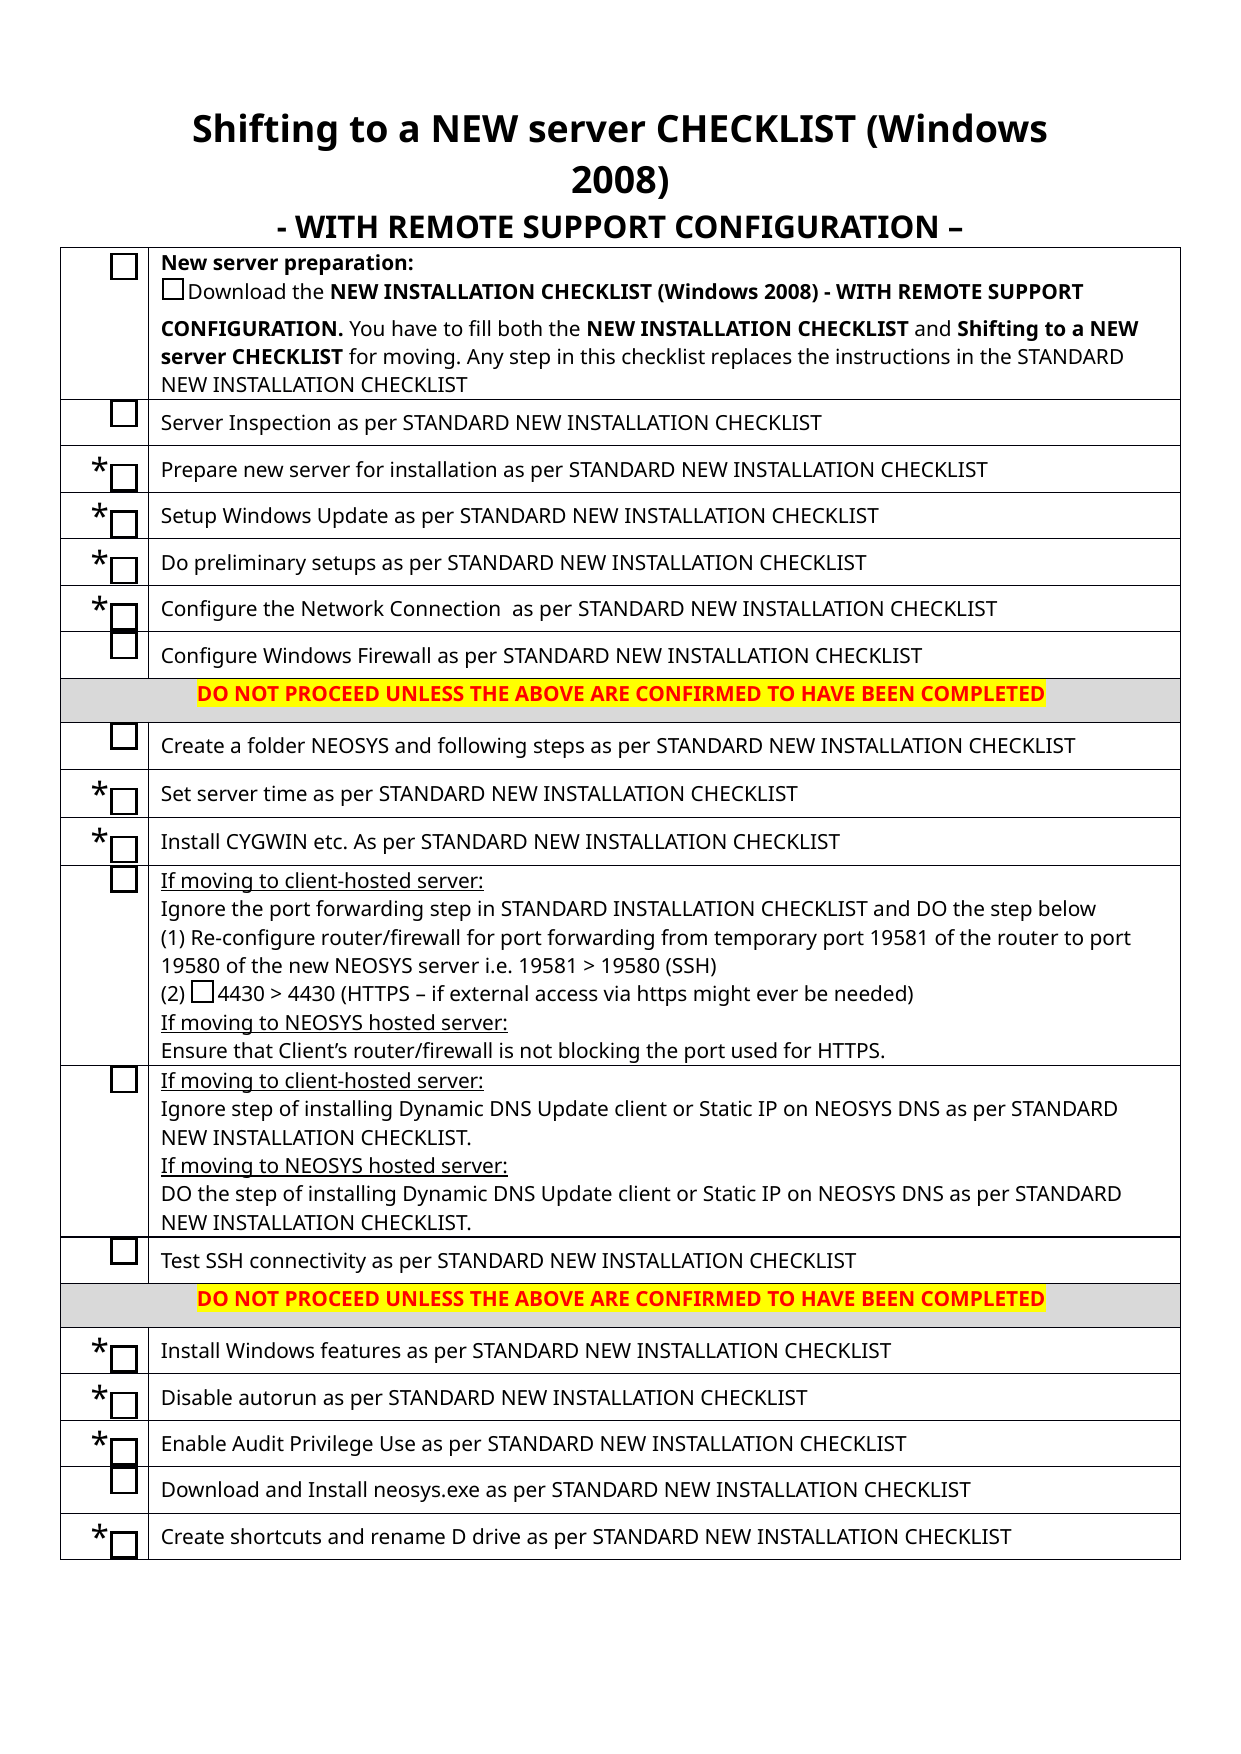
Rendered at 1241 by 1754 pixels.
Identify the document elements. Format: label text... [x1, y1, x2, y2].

table_header [61, 248, 148, 399]
table_cell * [61, 770, 148, 817]
table_cell [61, 866, 148, 1065]
table_cell Create a folder NEOSYS and following steps as per STANDARD NEW INSTALLATION CHECKLIST [149, 723, 1180, 769]
table_cell Configure Windows Firewall as per STANDARD NEW INSTALLATION CHECKLIST [149, 632, 1180, 678]
table_cell Prepare new server for installation as per STANDARD NEW INSTALLATION CHECKLIST [149, 446, 1180, 492]
table_cell Test SSH connectivity as per STANDARD NEW INSTALLATION CHECKLIST [149, 1238, 1180, 1283]
table_cell * [61, 539, 148, 585]
table_cell * [61, 586, 148, 631]
table_cell DO NOT PROCEED UNLESS THE ABOVE ARE CONFIRMED TO HAVE BEEN COMPLETED [61, 679, 1180, 722]
table_cell * [61, 446, 148, 492]
table_cell Disable autorun as per STANDARD NEW INSTALLATION CHECKLIST [149, 1374, 1180, 1420]
table_cell If moving to client-hosted server: Ignore the port forwarding step in STANDARD INSTALLATION CHECKLIST and DO the step below (1) Re-configure router/firewall for port forwarding from temporary port 19581 of the router to port 19580 of the new NEOSYS server i.e. 19581 > 19580 (SSH) (2) 4430 > 4430 (HTTPS – if external access via https might ever be needed) If moving to NEOSYS hosted server: Ensure that Client’s router/firewall is not blocking the port used for HTTPS. [149, 866, 1180, 1065]
table_cell DO NOT PROCEED UNLESS THE ABOVE ARE CONFIRMED TO HAVE BEEN COMPLETED [61, 1284, 1180, 1327]
table_cell * [61, 1421, 148, 1466]
table_cell If moving to client-hosted server: Ignore step of installing Dynamic DNS Update client or Static IP on NEOSYS DNS as per STANDARD NEW INSTALLATION CHECKLIST. If moving to NEOSYS hosted server: DO the step of installing Dynamic DNS Update client or Static IP on NEOSYS DNS as per STANDARD NEW INSTALLATION CHECKLIST. [149, 1066, 1180, 1236]
table_cell [61, 400, 148, 445]
table_cell Server Inspection as per STANDARD NEW INSTALLATION CHECKLIST [149, 400, 1180, 445]
table_cell Do preliminary setups as per STANDARD NEW INSTALLATION CHECKLIST [149, 539, 1180, 585]
table_cell Download and Install neosys.exe as per STANDARD NEW INSTALLATION CHECKLIST [149, 1467, 1180, 1513]
table_cell [61, 1238, 148, 1283]
table_cell [61, 632, 148, 678]
text Shifting to a NEW server CHECKLIST (Windows 2008) - WITH REMOTE SUPPORT CONFIGURATION – [150, 103, 1090, 247]
table_cell * [61, 1514, 148, 1559]
table_cell * [61, 493, 148, 538]
table_cell Setup Windows Update as per STANDARD NEW INSTALLATION CHECKLIST [149, 493, 1180, 538]
table_cell Enable Audit Privilege Use as per STANDARD NEW INSTALLATION CHECKLIST [149, 1421, 1180, 1466]
table_cell * [61, 1374, 148, 1420]
table_cell Install CYGWIN etc. As per STANDARD NEW INSTALLATION CHECKLIST [149, 818, 1180, 865]
table_header New server preparation: Download the NEW INSTALLATION CHECKLIST (Windows 2008) - WITH REMOTE SUPPORT CONFIGURATION. You have to fill both the NEW INSTALLATION CHECKLIST and Shifting to a NEW server CHECKLIST for moving. Any step in this checklist replaces the instructions in the STANDARD NEW INSTALLATION CHECKLIST [149, 248, 1180, 399]
table_cell * [61, 818, 148, 865]
table_cell * [61, 1328, 148, 1373]
table_cell Set server time as per STANDARD NEW INSTALLATION CHECKLIST [149, 770, 1180, 817]
table_cell [61, 723, 148, 769]
table_cell Create shortcuts and rename D drive as per STANDARD NEW INSTALLATION CHECKLIST [149, 1514, 1180, 1559]
table_cell [61, 1066, 148, 1236]
table_cell Install Windows features as per STANDARD NEW INSTALLATION CHECKLIST [149, 1328, 1180, 1373]
table_cell Configure the Network Connection as per STANDARD NEW INSTALLATION CHECKLIST [149, 586, 1180, 631]
table_cell [61, 1467, 148, 1513]
